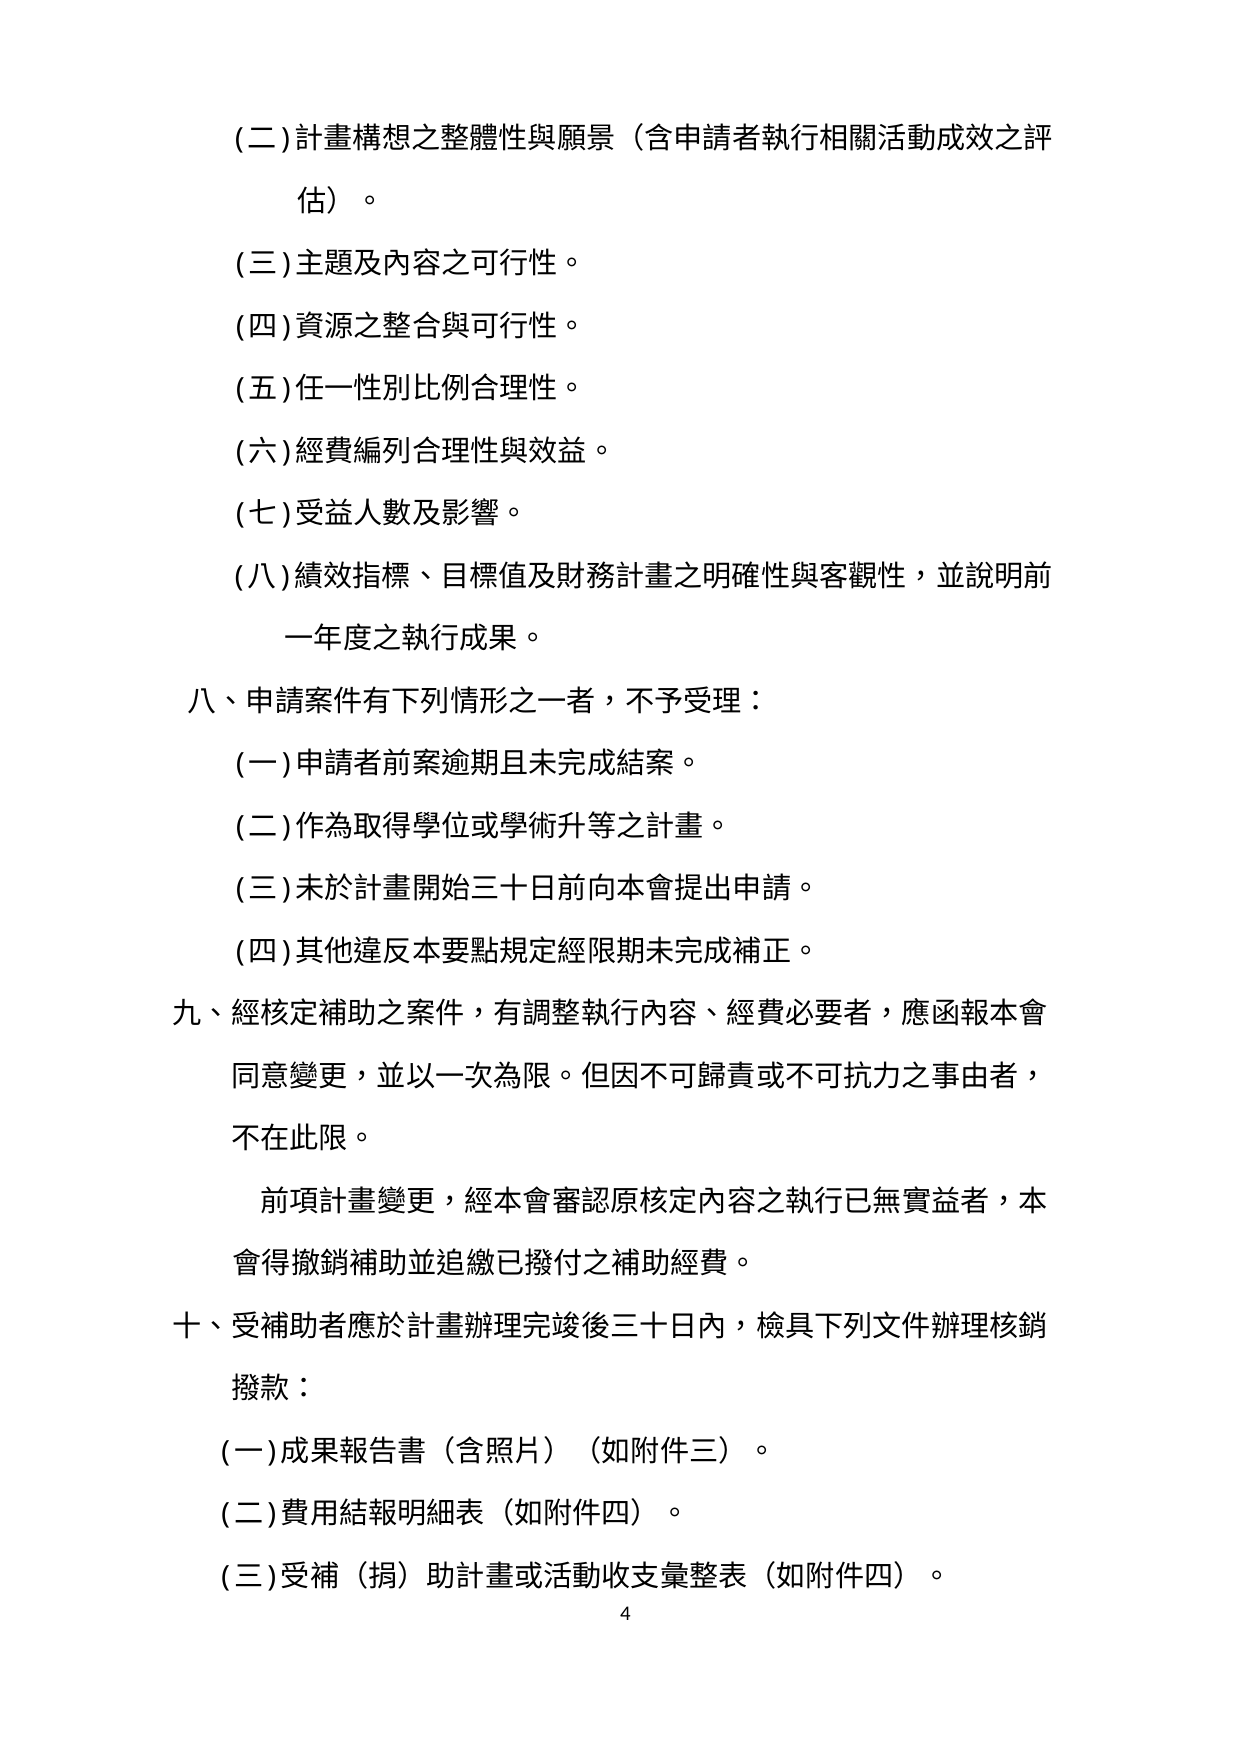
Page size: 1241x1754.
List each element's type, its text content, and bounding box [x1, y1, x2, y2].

text (三)主題及內容之可行性。 [187, 219, 1063, 282]
text (二)作為取得學位或學術升等之計畫。 [187, 782, 1063, 844]
text (二)計畫構想之整體性與願景（含申請者執行相關活動成效之評估）。 [230, 94, 1063, 219]
text (七)受益人數及影響。 [187, 469, 1063, 532]
text (三)未於計畫開始三十日前向本會提出申請。 [187, 844, 1063, 907]
text 八、申請案件有下列情形之一者，不予受理： [187, 657, 1063, 719]
text (四)其他違反本要點規定經限期未完成補正。 [187, 907, 1063, 969]
text (八)績效指標、目標值及財務計畫之明確性與客觀性，並說明前一年度之執行成果。 [230, 532, 1063, 657]
text 十、受補助者應於計畫辦理完竣後三十日內，檢具下列文件辦理核銷撥款： [172, 1282, 1063, 1407]
text (一)成果報告書（含照片）（如附件三）。 [187, 1407, 1063, 1469]
text (五)任一性別比例合理性。 [187, 344, 1063, 407]
text (二)費用結報明細表（如附件四）。 [187, 1469, 1063, 1532]
text 九、經核定補助之案件，有調整執行內容、經費必要者，應函報本會同意變更，並以一次為限。但因不可歸責或不可抗力之事由者，不在此限。 [172, 969, 1063, 1157]
text (三)受補（捐）助計畫或活動收支彙整表（如附件四）。 [187, 1532, 1063, 1594]
text (六)經費編列合理性與效益。 [187, 407, 1063, 469]
text 前項計畫變更，經本會審認原核定內容之執行已無實益者，本會得撤銷補助並追繳已撥付之補助經費。 [187, 1157, 1063, 1282]
text (一)申請者前案逾期且未完成結案。 [187, 719, 1063, 782]
text (四)資源之整合與可行性。 [187, 282, 1063, 344]
